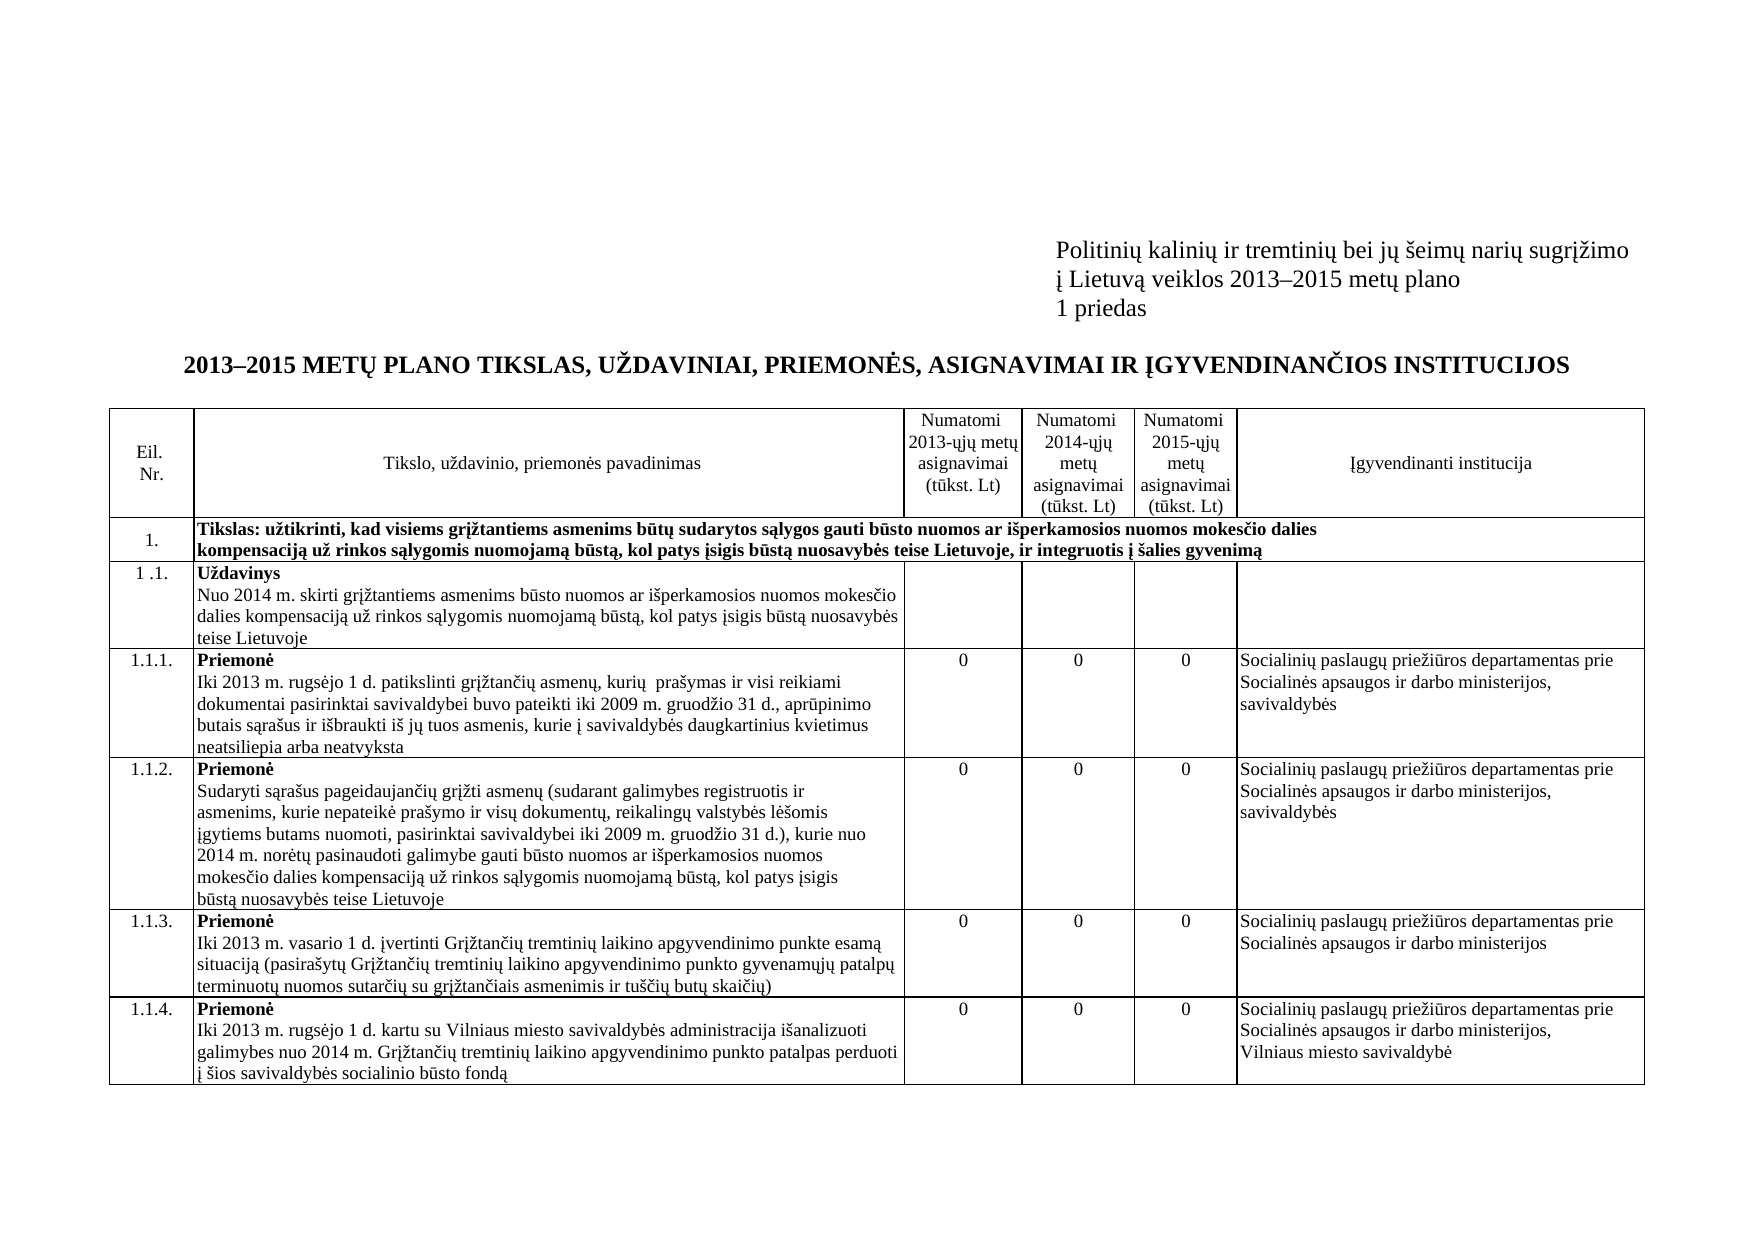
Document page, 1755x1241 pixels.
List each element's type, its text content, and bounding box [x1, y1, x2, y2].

table_cell Priemonė Iki 2013 m. vasario 1 d. įvertinti Grįžtančių tremtinių laikino apgyvendinimo punkte esamą situaciją (pasirašytų Grįžtančių tremtinių laikino apgyvendinimo punkto gyvenamųjų patalpų terminuotų nuomos sutarčių su grįžtančiais asmenimis ir tuščių butų skaičių) [194, 910, 904, 996]
table_cell 0 [1135, 758, 1236, 909]
text 1 priedas [1056, 293, 1636, 322]
table_cell 0 [905, 649, 1021, 757]
table_cell [1135, 562, 1236, 648]
table_cell 1.1.2. [110, 758, 193, 909]
table_header Įgyvendinanti institucija [1238, 409, 1644, 517]
table_cell [1418, 518, 1456, 561]
table_header Eil. Nr. [110, 409, 193, 517]
table_cell Priemonė Sudaryti sąrašus pageidaujančių grįžti asmenų (sudarant galimybes registruotis ir asmenims, kurie nepateikė prašymo ir visų dokumentų, reikalingų valstybės lėšomis įgytiems butams nuomoti, pasirinktai savivaldybei iki 2009 m. gruodžio 31 d.), kurie nuo 2014 m. norėtų pasinaudoti galimybe gauti būsto nuomos ar išperkamosios nuomos mokesčio dalies kompensaciją už rinkos sąlygomis nuomojamą būstą, kol patys įsigis būstą nuosavybės teise Lietuvoje [194, 758, 904, 909]
table_cell 0 [905, 758, 1021, 909]
table_cell 0 [1135, 649, 1236, 757]
table_cell Uždavinys Nuo 2014 m. skirti grįžtantiems asmenims būsto nuomos ar išperkamosios nuomos mokesčio dalies kompensaciją už rinkos sąlygomis nuomojamą būstą, kol patys įsigis būstą nuosavybės teise Lietuvoje [194, 562, 904, 648]
table_cell [1518, 518, 1568, 561]
table_header Numatomi 2014-ųjų metų asignavimai (tūkst. Lt) [1023, 409, 1134, 517]
table_cell 0 [905, 998, 1021, 1084]
text į Lietuvą veiklos 2013–2015 metų plano [1056, 264, 1636, 293]
table_header Numatomi 2013-ųjų metų asignavimai (tūkst. Lt) [905, 409, 1021, 517]
table_cell Socialinių paslaugų priežiūros departamentas prie Socialinės apsaugos ir darbo ministerijos, Vilniaus miesto savivaldybė [1238, 998, 1644, 1084]
table_cell 0 [1135, 910, 1236, 996]
table_cell Socialinių paslaugų priežiūros departamentas prie Socialinės apsaugos ir darbo ministerijos, savivaldybės [1238, 649, 1644, 757]
table_cell 1.1.3. [110, 910, 193, 996]
table_cell Priemonė Iki 2013 m. rugsėjo 1 d. patikslinti grįžtančių asmenų, kurių prašymas ir visi reikiami dokumentai pasirinktai savivaldybei buvo pateikti iki 2009 m. gruodžio 31 d., aprūpinimo butais sąrašus ir išbraukti iš jų tuos asmenis, kurie į savivaldybės daugkartinius kvietimus neatsiliepia arba neatvyksta [194, 649, 904, 757]
table_cell Tikslas: užtikrinti, kad visiems grįžtantiems asmenims būtų sudarytos sąlygos gauti būsto nuomos ar išperkamosios nuomos mokesčio dalies kompensaciją už rinkos sąlygomis nuomojamą būstą, kol patys įsigis būstą nuosavybės teise Lietuvoje, ir integruotis į šalies gyvenimą [195, 518, 1418, 561]
table_cell [1238, 562, 1644, 648]
text 2013–2015 METŲ PLANO TIKSLAS, UŽDAVINIAI, PRIEMONĖS, ASIGNAVIMAI IR ĮGYVENDINANČIOS INSTITUCIJOS [118, 350, 1636, 379]
table_header Numatomi 2015-ųjų metų asignavimai (tūkst. Lt) [1135, 409, 1236, 517]
table_cell 1 .1. [110, 562, 193, 648]
table_cell 0 [1023, 910, 1134, 996]
table_cell 1.1.1. [110, 649, 193, 757]
table_cell Socialinių paslaugų priežiūros departamentas prie Socialinės apsaugos ir darbo ministerijos, savivaldybės [1238, 758, 1644, 909]
text Politinių kalinių ir tremtinių bei jų šeimų narių sugrįžimo [1056, 235, 1636, 264]
table_cell 0 [905, 910, 1021, 996]
table_cell [905, 562, 1021, 648]
table_cell [1568, 518, 1644, 561]
table_cell [1023, 562, 1134, 648]
table_cell 0 [1023, 649, 1134, 757]
table_cell 1.1.4. [110, 998, 193, 1084]
table_cell Priemonė Iki 2013 m. rugsėjo 1 d. kartu su Vilniaus miesto savivaldybės administracija išanalizuoti galimybes nuo 2014 m. Grįžtančių tremtinių laikino apgyvendinimo punkto patalpas perduoti į šios savivaldybės socialinio būsto fondą [194, 998, 904, 1084]
table_cell 1. [110, 518, 193, 561]
table_cell [1456, 518, 1518, 561]
table_header Tikslo, uždavinio, priemonės pavadinimas [195, 409, 903, 517]
table_cell 0 [1023, 758, 1134, 909]
table_cell 0 [1023, 998, 1134, 1084]
table_cell Socialinių paslaugų priežiūros departamentas prie Socialinės apsaugos ir darbo ministerijos [1238, 910, 1644, 996]
table_cell 0 [1135, 998, 1236, 1084]
